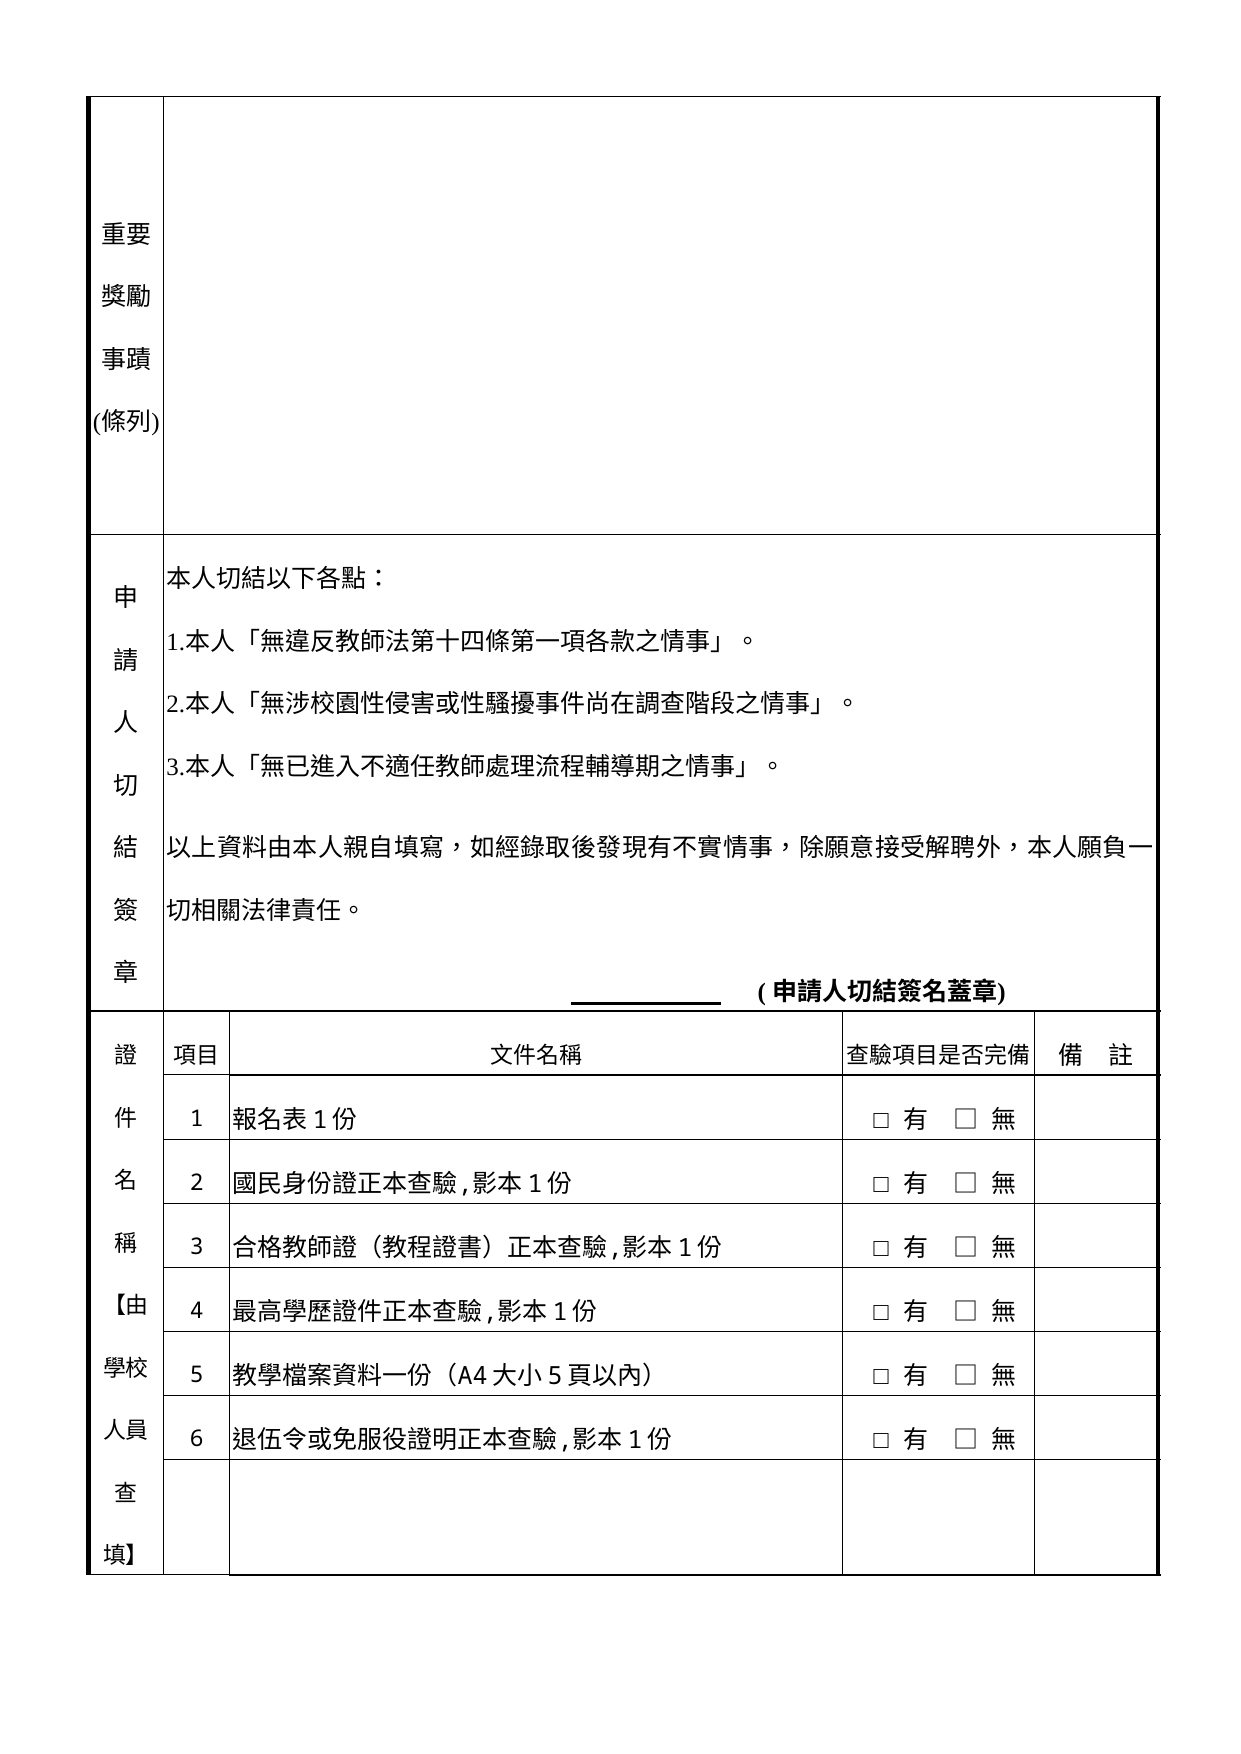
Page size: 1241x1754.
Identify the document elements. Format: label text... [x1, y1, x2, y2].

table_cell [164, 97, 1156, 534]
table_cell □ 有 □ 無 [843, 1268, 1034, 1331]
table_cell 1 [164, 1075, 229, 1138]
table_cell 2 [164, 1140, 229, 1202]
table_cell [1035, 1204, 1156, 1267]
table_cell 申 請 人 切 結 簽 章 [91, 535, 163, 1010]
table_cell 備 註 [1035, 1012, 1156, 1074]
table_cell □ 有 □ 無 [843, 1204, 1034, 1267]
table_cell 重要 獎勵 事蹟 (條列) [91, 97, 163, 534]
table_cell □ 有 □ 無 [843, 1140, 1034, 1202]
table_cell 項目 [164, 1012, 229, 1074]
table_cell 查驗項目是否完備 [843, 1012, 1034, 1074]
table_cell [1035, 1460, 1156, 1574]
table_cell □ 有 □ 無 [843, 1396, 1034, 1459]
table_cell 國民身份證正本查驗,影本1份 [230, 1140, 842, 1202]
table_cell [1035, 1140, 1156, 1202]
table_cell 教學檔案資料一份（A4大小5頁以內） [230, 1332, 842, 1395]
table_cell 3 [164, 1204, 229, 1267]
table_cell [164, 1460, 229, 1574]
table_cell 報名表1份 [230, 1076, 842, 1138]
table_cell [1035, 1268, 1156, 1331]
table_cell 6 [164, 1396, 229, 1459]
table_cell [1035, 1332, 1156, 1395]
table_cell 證 件 名 稱 【由學校人員查填】 [91, 1012, 163, 1574]
table_cell 合格教師證（教程證書）正本查驗,影本1份 [230, 1204, 842, 1267]
table_cell 最高學歷證件正本查驗,影本1份 [230, 1268, 842, 1331]
table_cell [843, 1460, 1034, 1574]
table_cell □ 有 □ 無 [843, 1332, 1034, 1395]
table_cell [1035, 1396, 1156, 1459]
table_cell □ 有 □ 無 [843, 1076, 1034, 1138]
table_cell 退伍令或免服役證明正本查驗,影本1份 [230, 1396, 842, 1459]
table_cell 5 [164, 1332, 229, 1395]
table_cell 4 [164, 1268, 229, 1331]
table_cell 文件名稱 [230, 1012, 842, 1074]
table_cell [230, 1460, 842, 1574]
table_cell [1035, 1076, 1156, 1138]
table_cell 本人切結以下各點： 1.本人「無違反教師法第十四條第一項各款之情事」。 2.本人「無涉校園性侵害或性騷擾事件尚在調查階段之情事」。 3.本人「無已進入不適任教師處理流程輔導期之情事」。 以上資料由本人親自填寫，如經錄取後發現有不實情事，除願意接受解聘外，本人願負一切相關法律責任。 ( 申請人切結簽名蓋章) [164, 535, 1156, 1010]
